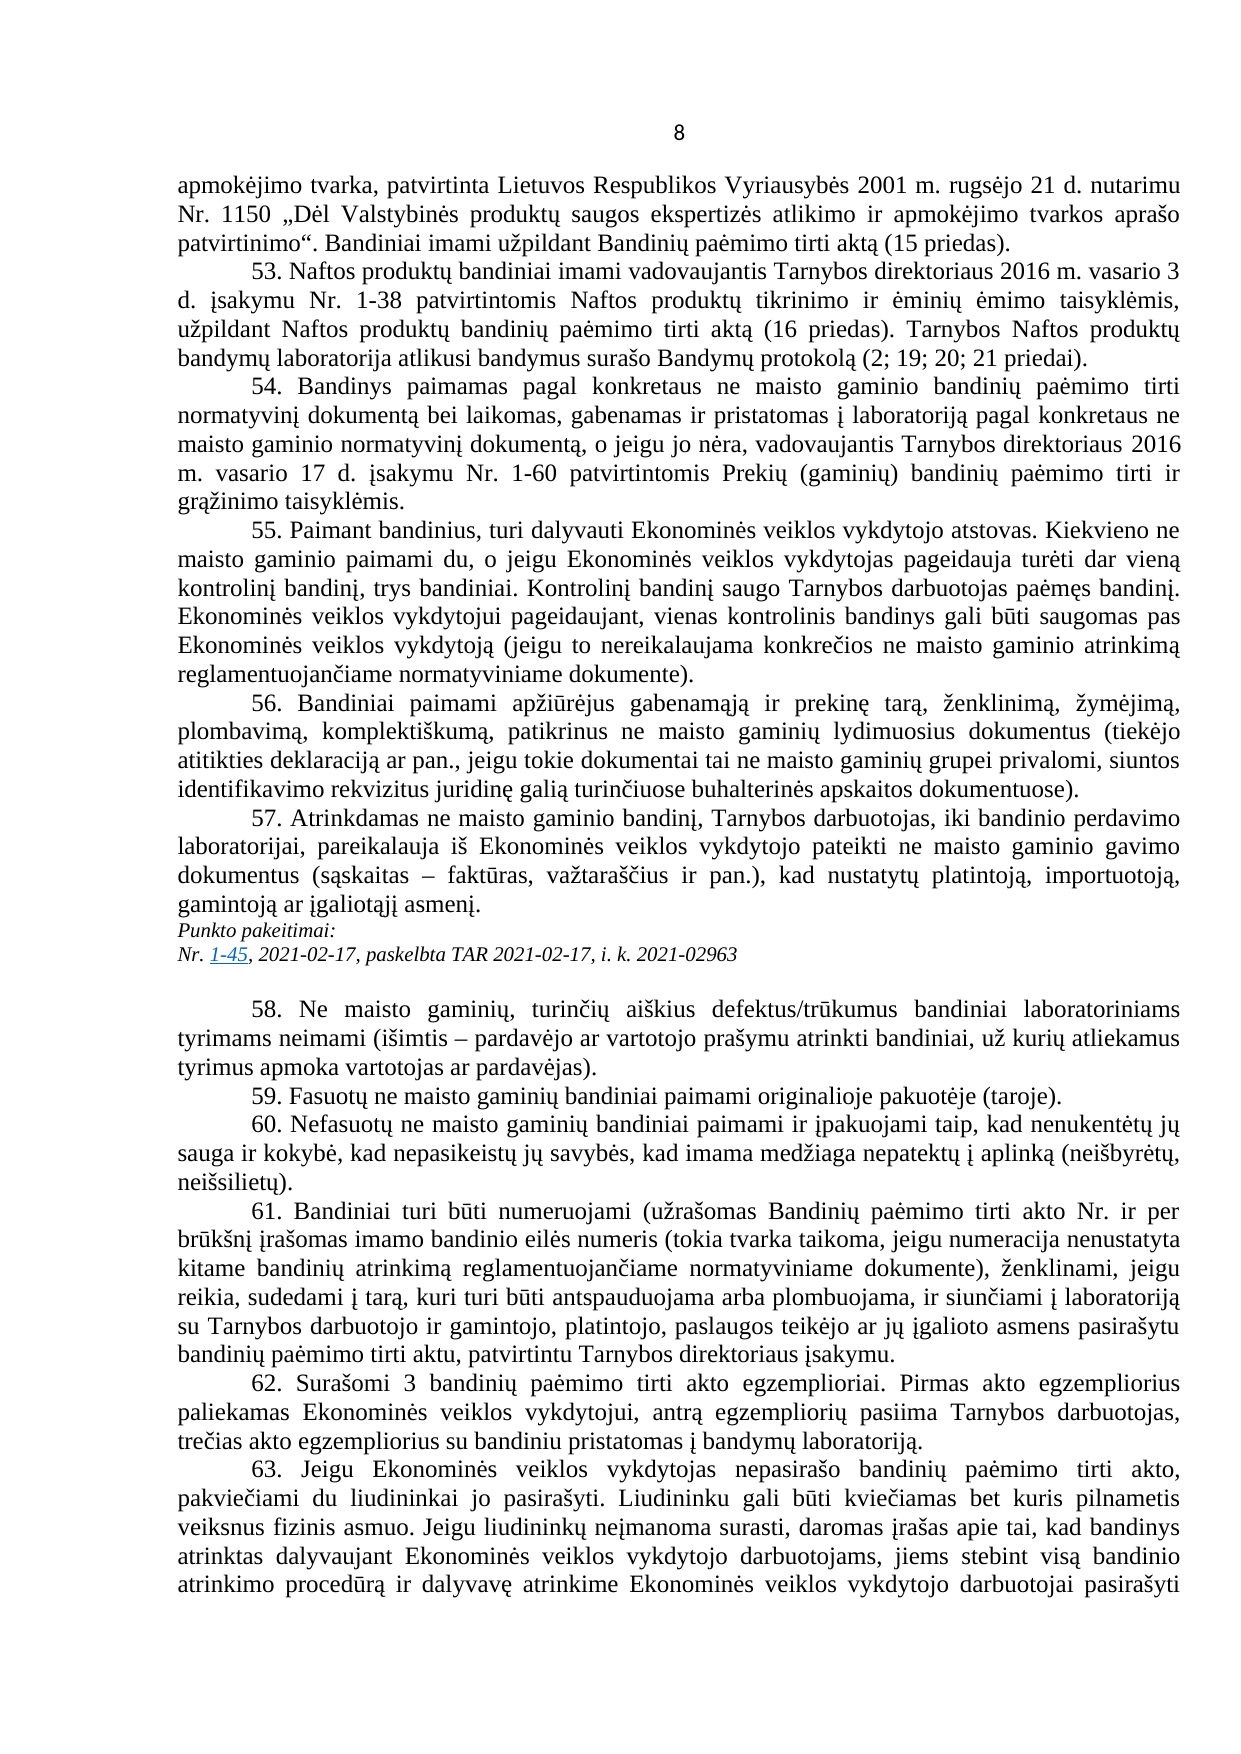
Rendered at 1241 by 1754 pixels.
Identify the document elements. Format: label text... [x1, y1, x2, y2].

text 63. Jeigu Ekonominės veiklos vykdytojas nepasirašo bandinių paėmimo tirti akto, pakviečiami du liudininkai jo pasirašyti. Liudininku gali būti kviečiamas bet kuris pilnametis veiksnus fizinis asmuo. Jeigu liudininkų neįmanoma surasti, daromas įrašas apie tai, kad bandinys atrinktas dalyvaujant Ekonominės veiklos vykdytojo darbuotojams, jiems stebint visą bandinio atrinkimo procedūrą ir dalyvavę atrinkime Ekonominės veiklos vykdytojo darbuotojai pasirašyti [177, 1454, 1181, 1598]
text Nr. 1-45, 2021-02-17, paskelbta TAR 2021-02-17, i. k. 2021-02963 [177, 942, 1181, 966]
text apmokėjimo tvarka, patvirtinta Lietuvos Respublikos Vyriausybės 2001 m. rugsėjo 21 d. nutarimu Nr. 1150 „Dėl Valstybinės produktų saugos ekspertizės atlikimo ir apmokėjimo tvarkos aprašo patvirtinimo“. Bandiniai imami užpildant Bandinių paėmimo tirti aktą (15 priedas). [177, 170, 1181, 256]
text 61. Bandiniai turi būti numeruojami (užrašomas Bandinių paėmimo tirti akto Nr. ir per brūkšnį įrašomas imamo bandinio eilės numeris (tokia tvarka taikoma, jeigu numeracija nenustatyta kitame bandinių atrinkimą reglamentuojančiame normatyviniame dokumente), ženklinami, jeigu reikia, sudedami į tarą, kuri turi būti antspauduojama arba plombuojama, ir siunčiami į laboratoriją su Tarnybos darbuotojo ir gamintojo, platintojo, paslaugos teikėjo ar jų įgalioto asmens pasirašytu bandinių paėmimo tirti aktu, patvirtintu Tarnybos direktoriaus įsakymu. [177, 1196, 1181, 1368]
text 53. Naftos produktų bandiniai imami vadovaujantis Tarnybos direktoriaus 2016 m. vasario 3 d. įsakymu Nr. 1-38 patvirtintomis Naftos produktų tikrinimo ir ėminių ėmimo taisyklėmis, užpildant Naftos produktų bandinių paėmimo tirti aktą (16 priedas). Tarnybos Naftos produktų bandymų laboratorija atlikusi bandymus surašo Bandymų protokolą (2; 19; 20; 21 priedai). [177, 256, 1181, 371]
text 55. Paimant bandinius, turi dalyvauti Ekonominės veiklos vykdytojo atstovas. Kiekvieno ne maisto gaminio paimami du, o jeigu Ekonominės veiklos vykdytojas pageidauja turėti dar vieną kontrolinį bandinį, trys bandiniai. Kontrolinį bandinį saugo Tarnybos darbuotojas paėmęs bandinį. Ekonominės veiklos vykdytojui pageidaujant, vienas kontrolinis bandinys gali būti saugomas pas Ekonominės veiklos vykdytoją (jeigu to nereikalaujama konkrečios ne maisto gaminio atrinkimą reglamentuojančiame normatyviniame dokumente). [177, 515, 1181, 688]
text 57. Atrinkdamas ne maisto gaminio bandinį, Tarnybos darbuotojas, iki bandinio perdavimo laboratorijai, pareikalauja iš Ekonominės veiklos vykdytojo pateikti ne maisto gaminio gavimo dokumentus (sąskaitas – faktūras, važtaraščius ir pan.), kad nustatytų platintoją, importuotoją, gamintoją ar įgaliotąjį asmenį. [177, 803, 1181, 918]
text 56. Bandiniai paimami apžiūrėjus gabenamąją ir prekinę tarą, ženklinimą, žymėjimą, plombavimą, komplektiškumą, patikrinus ne maisto gaminių lydimuosius dokumentus (tiekėjo atitikties deklaraciją ar pan., jeigu tokie dokumentai tai ne maisto gaminių grupei privalomi, siuntos identifikavimo rekvizitus juridinę galią turinčiuose buhalterinės apskaitos dokumentuose). [177, 688, 1181, 803]
text Punkto pakeitimai: [177, 918, 1181, 942]
text 59. Fasuotų ne maisto gaminių bandiniai paimami originalioje pakuotėje (taroje). [177, 1081, 1181, 1109]
text 62. Surašomi 3 bandinių paėmimo tirti akto egzemplioriai. Pirmas akto egzempliorius paliekamas Ekonominės veiklos vykdytojui, antrą egzempliorių pasiima Tarnybos darbuotojas, trečias akto egzempliorius su bandiniu pristatomas į bandymų laboratoriją. [177, 1368, 1181, 1454]
text 58. Ne maisto gaminių, turinčių aiškius defektus/trūkumus bandiniai laboratoriniams tyrimams neimami (išimtis – pardavėjo ar vartotojo prašymu atrinkti bandiniai, už kurių atliekamus tyrimus apmoka vartotojas ar pardavėjas). [177, 994, 1181, 1081]
text 54. Bandinys paimamas pagal konkretaus ne maisto gaminio bandinių paėmimo tirti normatyvinį dokumentą bei laikomas, gabenamas ir pristatomas į laboratoriją pagal konkretaus ne maisto gaminio normatyvinį dokumentą, o jeigu jo nėra, vadovaujantis Tarnybos direktoriaus 2016 m. vasario 17 d. įsakymu Nr. 1-60 patvirtintomis Prekių (gaminių) bandinių paėmimo tirti ir grąžinimo taisyklėmis. [177, 371, 1181, 515]
text 60. Nefasuotų ne maisto gaminių bandiniai paimami ir įpakuojami taip, kad nenukentėtų jų sauga ir kokybė, kad nepasikeistų jų savybės, kad imama medžiaga nepatektų į aplinką (neišbyrėtų, neišsilietų). [177, 1109, 1181, 1196]
